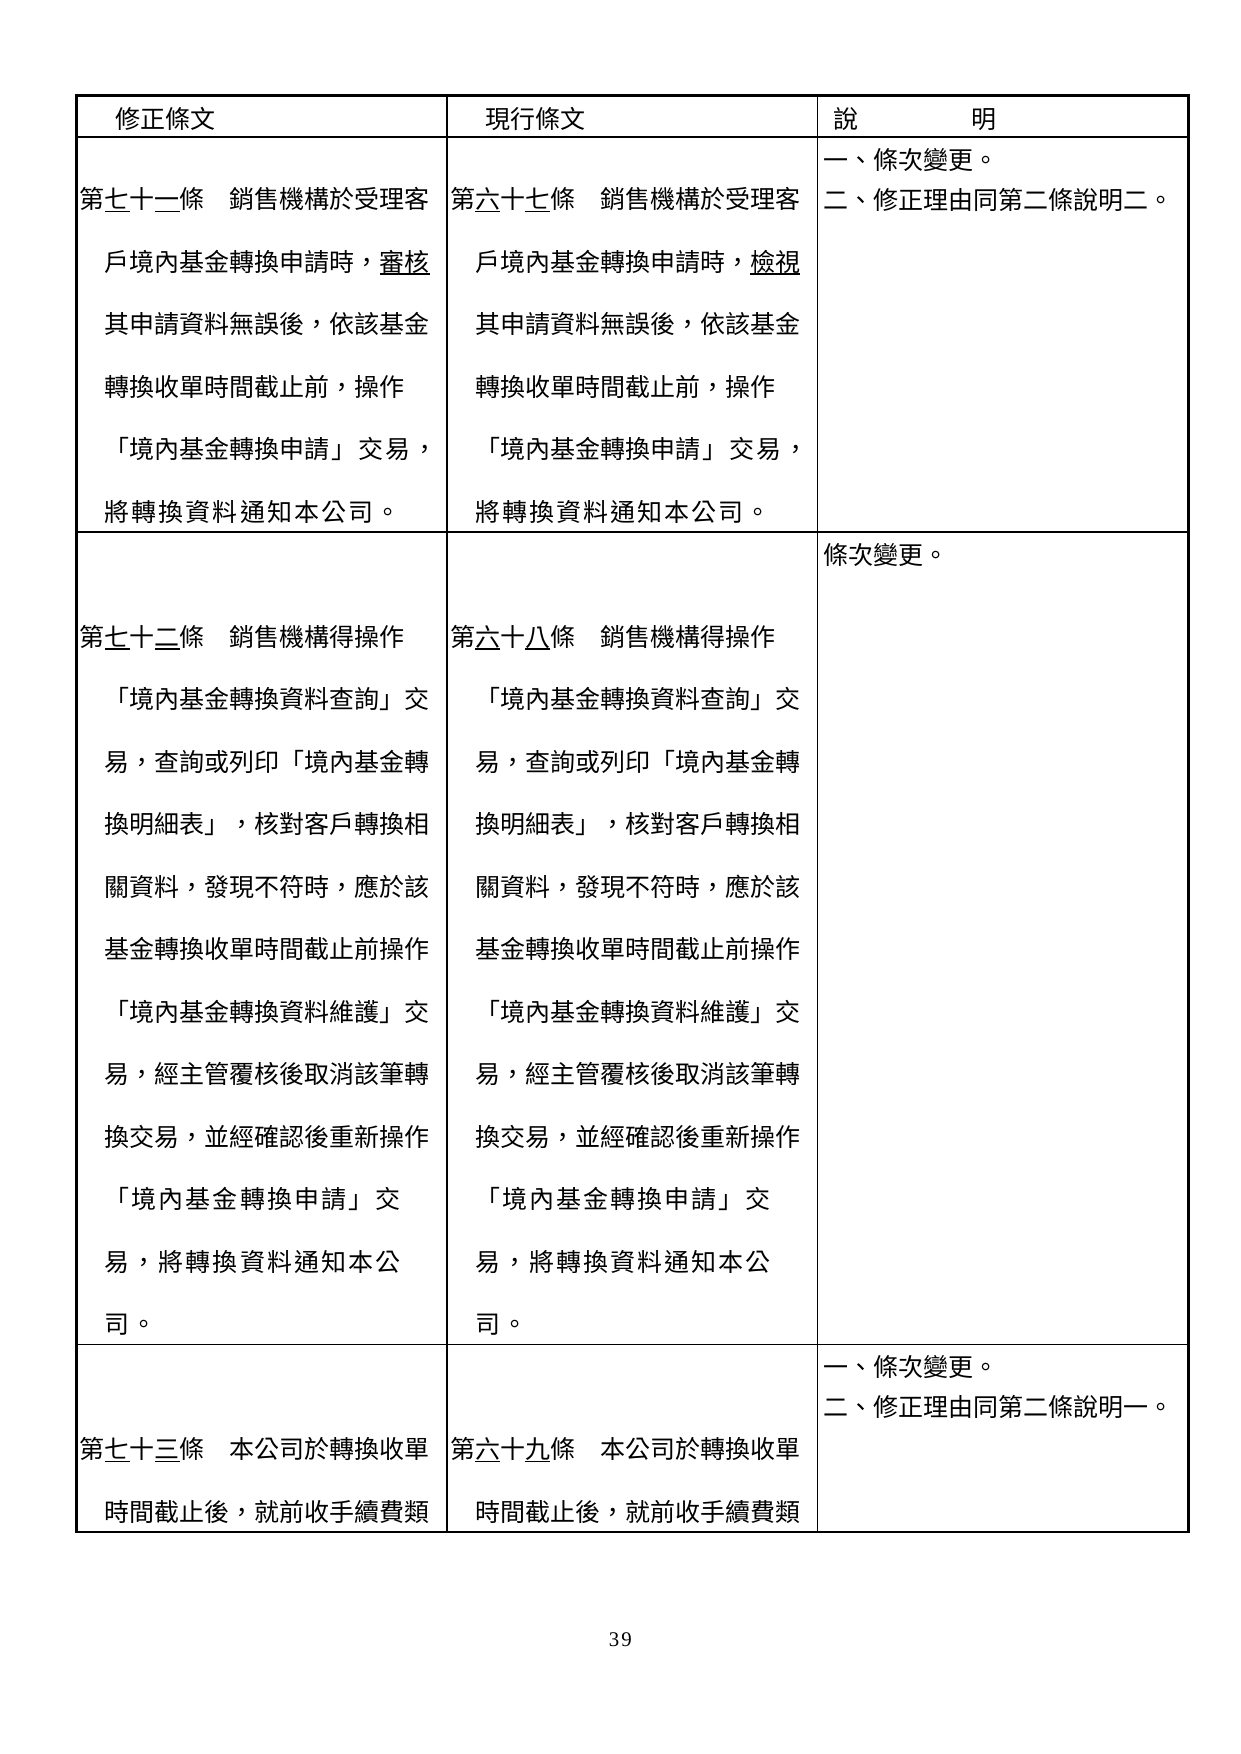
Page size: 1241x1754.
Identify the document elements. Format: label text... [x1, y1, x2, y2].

table_header 現行條文 [448, 97, 817, 136]
table_cell 第六十九條 本公司於轉換收單時間截止後，就前收手續費類 [448, 1345, 817, 1531]
table_cell 第七十二條 銷售機構得操作「境內基金轉換資料查詢」交易，查詢或列印「境內基金轉換明細表」，核對客戶轉換相關資料，發現不符時，應於該基金轉換收單時間截止前操作「境內基金轉換資料維護」交易，經主管覆核後取消該筆轉換交易，並經確認後重新操作「境內基金轉換申請」交易，將轉換資料通知本公司。 [78, 533, 446, 1343]
table_cell 一、條次變更。 二、修正理由同第二條說明二。 [818, 138, 1187, 531]
table_cell 第六十八條 銷售機構得操作「境內基金轉換資料查詢」交易，查詢或列印「境內基金轉換明細表」，核對客戶轉換相關資料，發現不符時，應於該基金轉換收單時間截止前操作「境內基金轉換資料維護」交易，經主管覆核後取消該筆轉換交易，並經確認後重新操作「境內基金轉換申請」交易，將轉換資料通知本公司。 [448, 533, 817, 1343]
table_cell 一、條次變更。 二、修正理由同第二條說明一。 [818, 1345, 1187, 1531]
table_cell 第七十三條 本公司於轉換收單時間截止後，就前收手續費類 [78, 1345, 446, 1531]
table_cell 第七十一條 銷售機構於受理客戶境內基金轉換申請時，審核其申請資料無誤後，依該基金轉換收單時間截止前，操作「境內基金轉換申請」交易，將轉換資料通知本公司。 [78, 138, 446, 531]
table_header 說 明 [818, 97, 1187, 136]
table_header 修正條文 [78, 97, 446, 136]
table_cell 第六十七條 銷售機構於受理客戶境內基金轉換申請時，檢視其申請資料無誤後，依該基金轉換收單時間截止前，操作「境內基金轉換申請」交易，將轉換資料通知本公司。 [448, 138, 817, 531]
table_cell 條次變更。 [818, 533, 1187, 1343]
